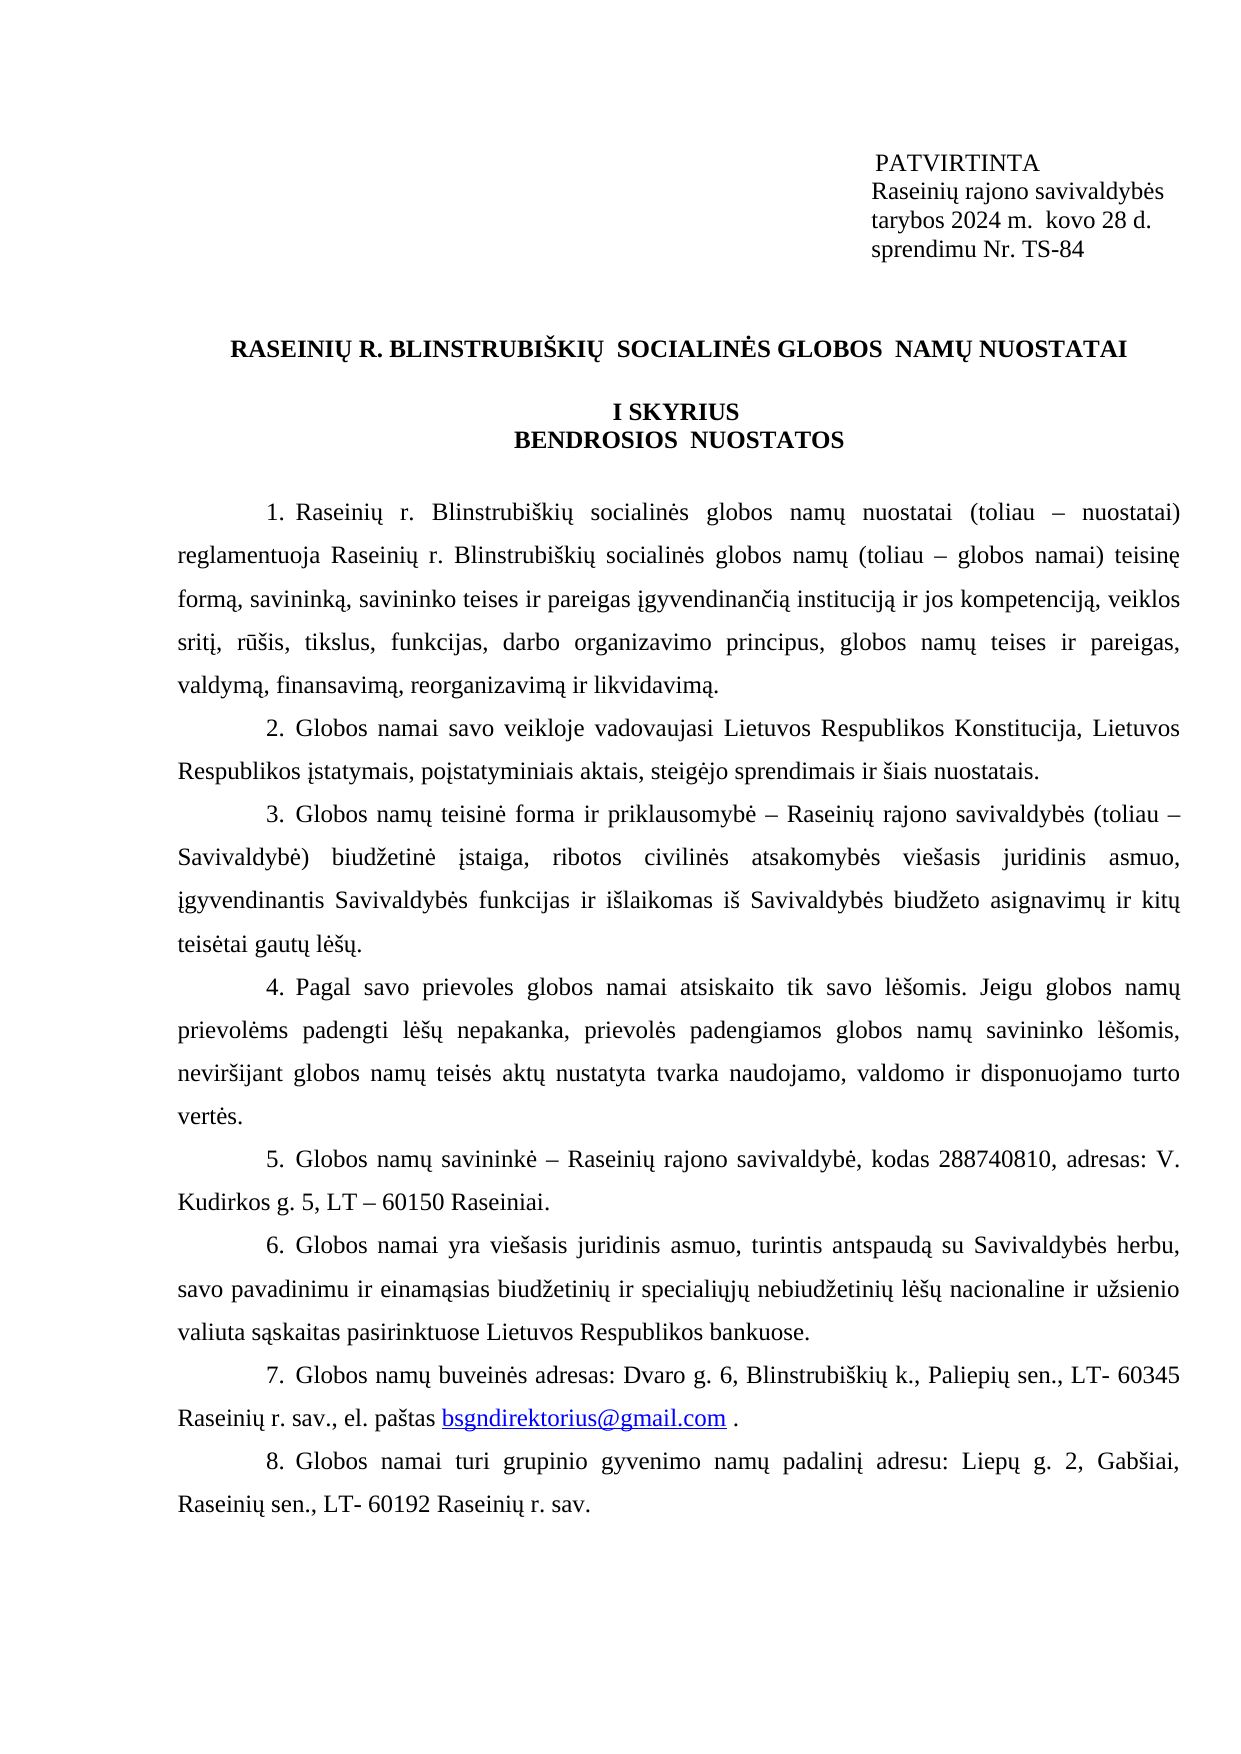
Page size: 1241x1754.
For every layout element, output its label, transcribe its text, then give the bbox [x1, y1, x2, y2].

text 7. Globos namų buveinės adresas: Dvaro g. 6, Blinstrubiškių k., Paliepių sen., LT- 60345 Raseinių r. sav., el. paštas bsgndirektorius@gmail.com . [177, 1360, 1181, 1432]
text I SKYRIUS [177, 397, 1181, 426]
text RASEINIŲ R. BLINSTRUBIŠKIŲ SOCIALINĖS GLOBOS NAMŲ NUOSTATAI [177, 334, 1181, 363]
text sprendimu Nr. TS-84 [177, 234, 1181, 263]
text PATVIRTINTA [177, 148, 1181, 176]
text BENDROSIOS NUOSTATOS [177, 426, 1181, 454]
text 6. Globos namai yra viešasis juridinis asmuo, turintis antspaudą su Savivaldybės herbu, savo pavadinimu ir einamąsias biudžetinių ir specialiųjų nebiudžetinių lėšų nacionaline ir užsienio valiuta sąskaitas pasirinktuose Lietuvos Respublikos bankuose. [177, 1231, 1181, 1346]
text 1. Raseinių r. Blinstrubiškių socialinės globos namų nuostatai (toliau – nuostatai) reglamentuoja Raseinių r. Blinstrubiškių socialinės globos namų (toliau – globos namai) teisinę formą, savininką, savininko teises ir pareigas įgyvendinančią instituciją ir jos kompetenciją, veiklos sritį, rūšis, tikslus, funkcijas, darbo organizavimo principus, globos namų teises ir pareigas, valdymą, finansavimą, reorganizavimą ir likvidavimą. [177, 497, 1181, 699]
text 8. Globos namai turi grupinio gyvenimo namų padalinį adresu: Liepų g. 2, Gabšiai, Raseinių sen., LT- 60192 Raseinių r. sav. [177, 1446, 1181, 1518]
text Raseinių rajono savivaldybės [177, 176, 1181, 205]
text 4. Pagal savo prievoles globos namai atsiskaito tik savo lėšomis. Jeigu globos namų prievolėms padengti lėšų nepakanka, prievolės padengiamos globos namų savininko lėšomis, neviršijant globos namų teisės aktų nustatyta tvarka naudojamo, valdomo ir disponuojamo turto vertės. [177, 972, 1181, 1130]
text 3. Globos namų teisinė forma ir priklausomybė – Raseinių rajono savivaldybės (toliau – Savivaldybė) biudžetinė įstaiga, ribotos civilinės atsakomybės viešasis juridinis asmuo, įgyvendinantis Savivaldybės funkcijas ir išlaikomas iš Savivaldybės biudžeto asignavimų ir kitų teisėtai gautų lėšų. [177, 799, 1181, 957]
text 2. Globos namai savo veikloje vadovaujasi Lietuvos Respublikos Konstitucija, Lietuvos Respublikos įstatymais, poįstatyminiais aktais, steigėjo sprendimais ir šiais nuostatais. [177, 713, 1181, 785]
text tarybos 2024 m. kovo 28 d. [177, 205, 1181, 234]
text 5. Globos namų savininkė – Raseinių rajono savivaldybė, kodas 288740810, adresas: V. Kudirkos g. 5, LT – 60150 Raseiniai. [177, 1144, 1181, 1216]
